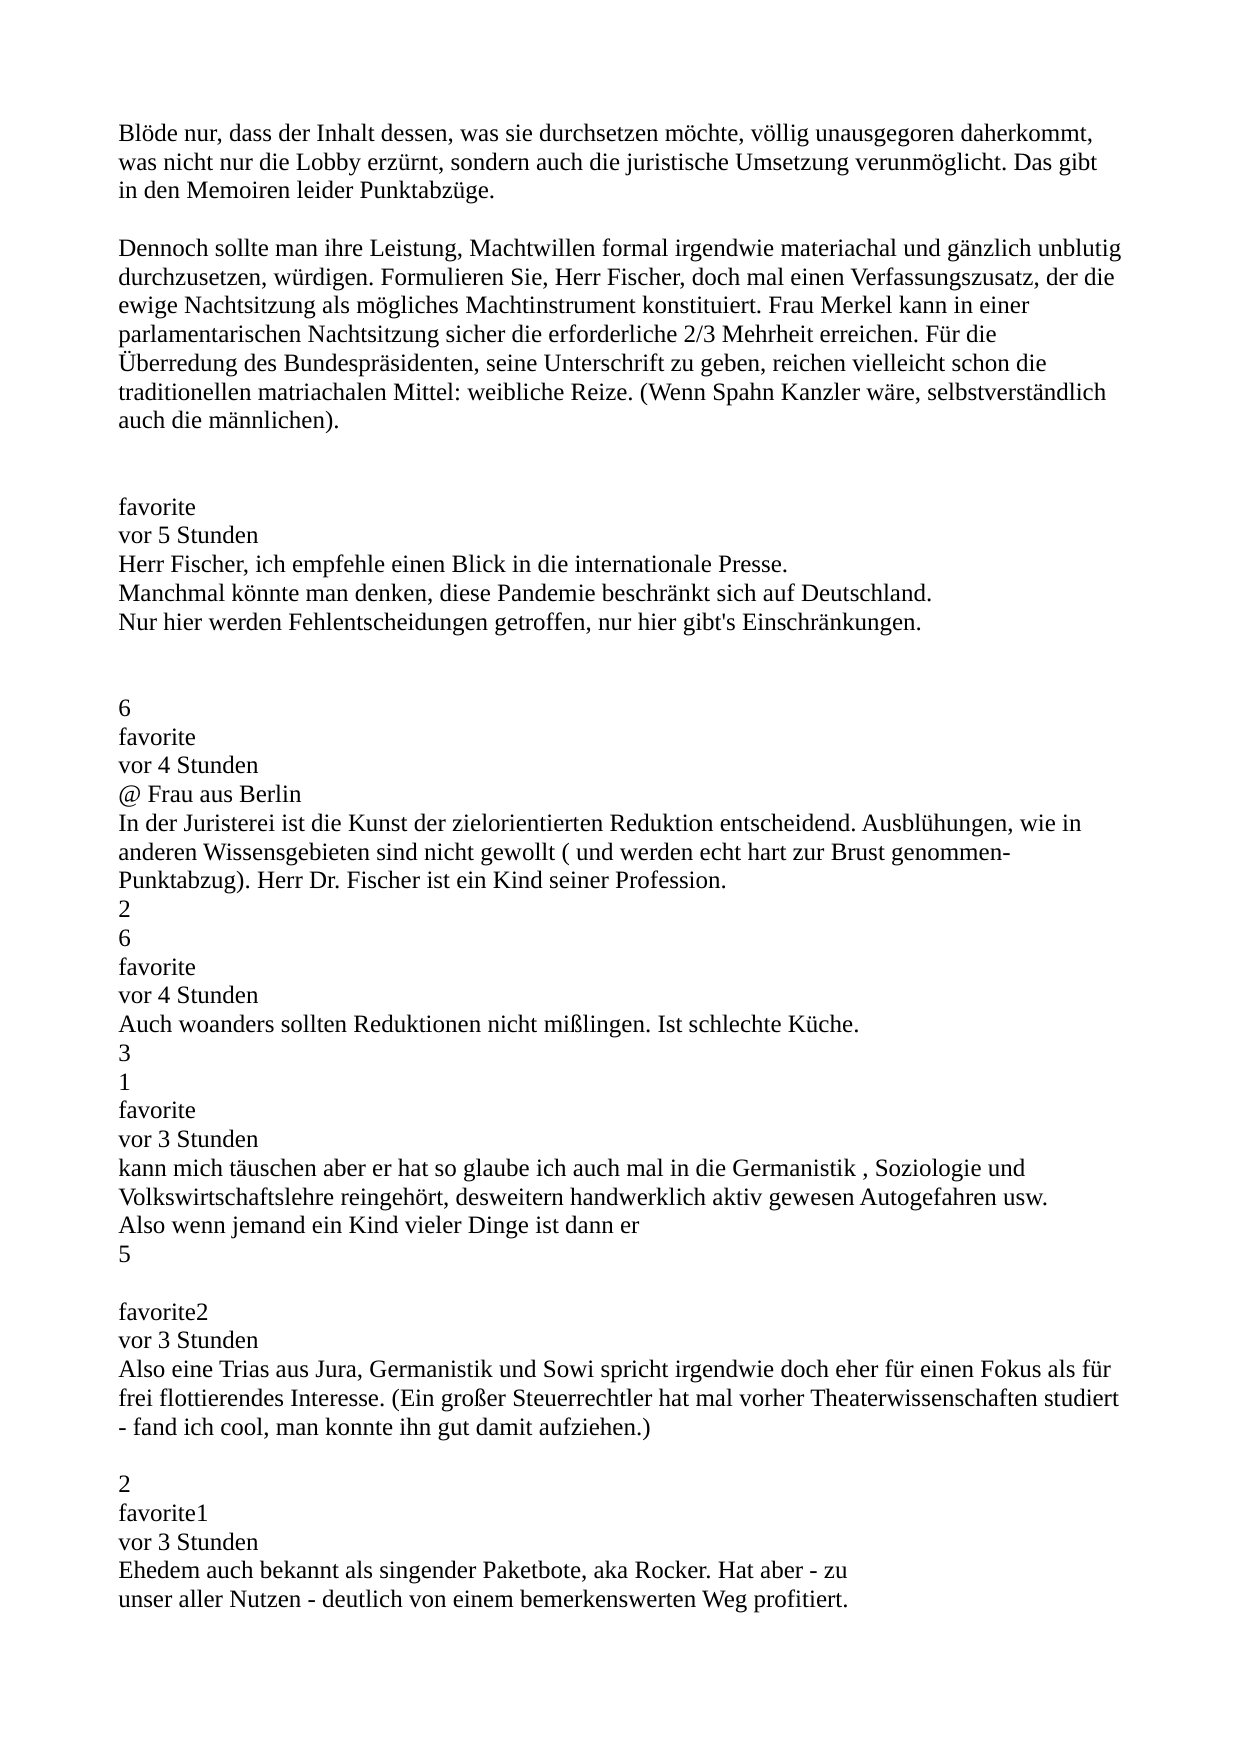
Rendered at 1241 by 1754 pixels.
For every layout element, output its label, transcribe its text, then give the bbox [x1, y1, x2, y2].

text vor 5 Stunden [118, 521, 1122, 549]
text 2 [118, 894, 1122, 923]
text Dennoch sollte man ihre Leistung, Machtwillen formal irgendwie materiachal und gänzlich unblutig durchzusetzen, würdigen. Formulieren Sie, Herr Fischer, doch mal einen Verfassungszusatz, der die ewige Nachtsitzung als mögliches Machtinstrument konstituiert. Frau Merkel kann in einer parlamentarischen Nachtsitzung sicher die erforderliche 2/3 Mehrheit erreichen. Für die Überredung des Bundespräsidenten, seine Unterschrift zu geben, reichen vielleicht schon die traditionellen matriachalen Mittel: weibliche Reize. (Wenn Spahn Kanzler wäre, selbstverständlich auch die männlichen). [118, 233, 1122, 434]
text Also eine Trias aus Jura, Germanistik und Sowi spricht irgendwie doch eher für einen Fokus als für frei flottierendes Interesse. (Ein großer Steuerrechtler hat mal vorher Theaterwissenschaften studiert - fand ich cool, man konnte ihn gut damit aufziehen.) [118, 1354, 1122, 1441]
text Auch woanders sollten Reduktionen nicht mißlingen. Ist schlechte Küche. [118, 1009, 1122, 1038]
text 2 [118, 1469, 1122, 1498]
text favorite [118, 722, 1122, 751]
text vor 3 Stunden [118, 1527, 1122, 1556]
text Ehedem auch bekannt als singender Paketbote, aka Rocker. Hat aber - zu [118, 1556, 1122, 1584]
text favorite [118, 1096, 1122, 1124]
text Also wenn jemand ein Kind vieler Dinge ist dann er [118, 1211, 1122, 1239]
text favorite1 [118, 1498, 1122, 1527]
text Nur hier werden Fehlentscheidungen getroffen, nur hier gibt's Einschränkungen. [118, 607, 1122, 636]
text unser aller Nutzen - deutlich von einem bemerkenswerten Weg profitiert. [118, 1584, 1122, 1613]
text Blöde nur, dass der Inhalt dessen, was sie durchsetzen möchte, völlig unausgegoren daherkommt, was nicht nur die Lobby erzürnt, sondern auch die juristische Umsetzung verunmöglicht. Das gibt in den Memoiren leider Punktabzüge. [118, 118, 1122, 204]
text In der Juristerei ist die Kunst der zielorientierten Reduktion entscheidend. Ausblühungen, wie in anderen Wissensgebieten sind nicht gewollt ( und werden echt hart zur Brust genommen-Punktabzug). Herr Dr. Fischer ist ein Kind seiner Profession. [118, 808, 1122, 894]
text 5 [118, 1239, 1122, 1268]
text @ Frau aus Berlin [118, 779, 1122, 808]
text 6 [118, 693, 1122, 722]
text vor 3 Stunden [118, 1124, 1122, 1153]
text 3 [118, 1038, 1122, 1067]
text favorite [118, 952, 1122, 981]
text favorite2 [118, 1297, 1122, 1326]
text Manchmal könnte man denken, diese Pandemie beschränkt sich auf Deutschland. [118, 578, 1122, 607]
text vor 4 Stunden [118, 751, 1122, 779]
text vor 4 Stunden [118, 981, 1122, 1009]
text vor 3 Stunden [118, 1326, 1122, 1354]
text Herr Fischer, ich empfehle einen Blick in die internationale Presse. [118, 549, 1122, 578]
text favorite [118, 492, 1122, 521]
text kann mich täuschen aber er hat so glaube ich auch mal in die Germanistik , Soziologie und Volkswirtschaftslehre reingehört, desweitern handwerklich aktiv gewesen Autogefahren usw. [118, 1153, 1122, 1211]
text 6 [118, 923, 1122, 952]
text 1 [118, 1067, 1122, 1096]
